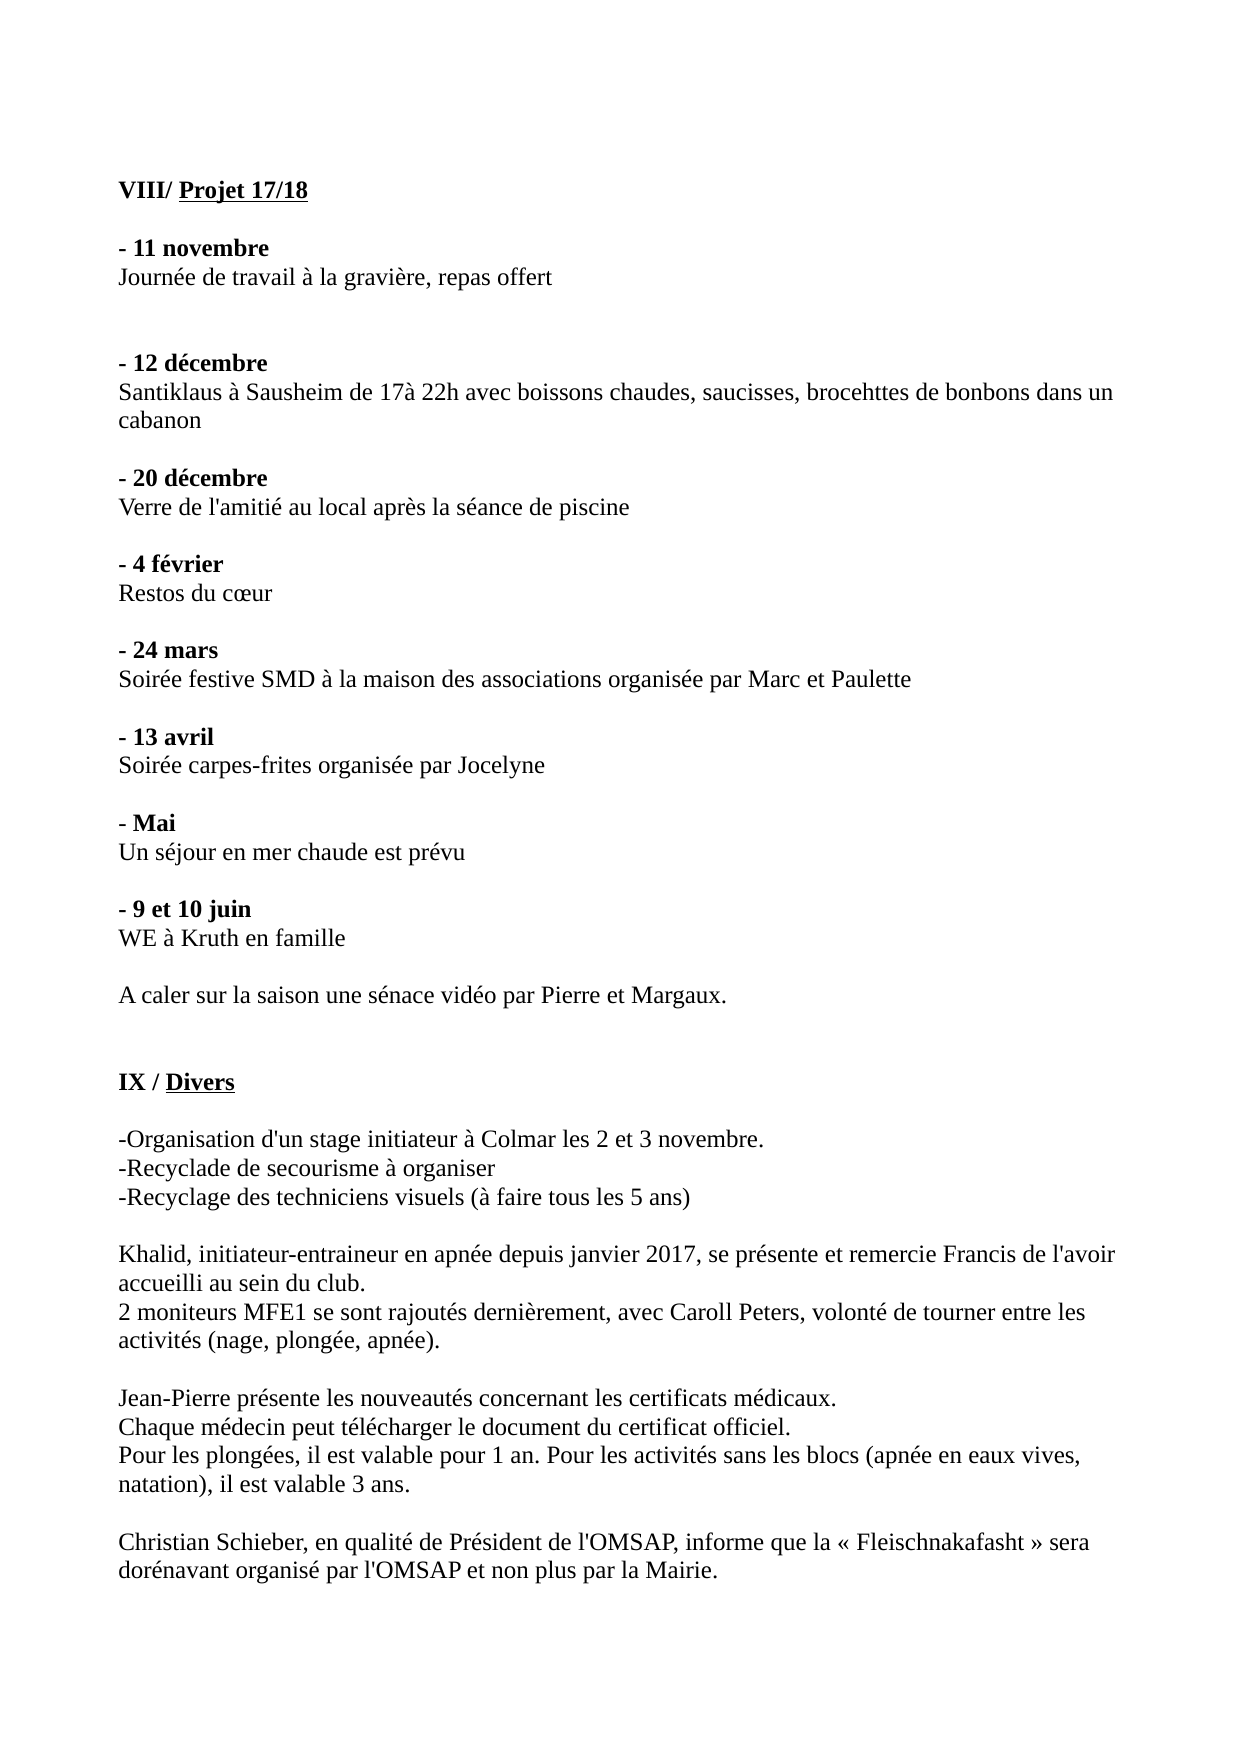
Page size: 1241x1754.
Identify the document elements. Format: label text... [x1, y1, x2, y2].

text - 24 mars [118, 636, 1122, 664]
text Un séjour en mer chaude est prévu [118, 837, 1122, 866]
text VIII/ Projet 17/18 [118, 176, 1122, 204]
text Jean-Pierre présente les nouveautés concernant les certificats médicaux. [118, 1383, 1122, 1412]
text -Recyclade de secourisme à organiser [118, 1153, 1122, 1182]
text - 9 et 10 juin [118, 894, 1122, 923]
text - Mai [118, 808, 1122, 837]
text - 20 décembre [118, 463, 1122, 492]
text -Organisation d'un stage initiateur à Colmar les 2 et 3 novembre. [118, 1124, 1122, 1153]
text Christian Schieber, en qualité de Président de l'OMSAP, informe que la « Fleischnakafasht » sera dorénavant organisé par l'OMSAP et non plus par la Mairie. [118, 1527, 1122, 1584]
text 2 moniteurs MFE1 se sont rajoutés dernièrement, avec Caroll Peters, volonté de tourner entre les activités (nage, plongée, apnée). [118, 1297, 1122, 1354]
text - 12 décembre [118, 348, 1122, 377]
text - 11 novembre [118, 233, 1122, 262]
text Chaque médecin peut télécharger le document du certificat officiel. [118, 1412, 1122, 1441]
text IX / Divers [118, 1067, 1122, 1096]
text - 4 février [118, 549, 1122, 578]
text Khalid, initiateur-entraineur en apnée depuis janvier 2017, se présente et remercie Francis de l'avoir accueilli au sein du club. [118, 1239, 1122, 1297]
text Journée de travail à la gravière, repas offert [118, 262, 1122, 291]
text Soirée festive SMD à la maison des associations organisée par Marc et Paulette [118, 664, 1122, 693]
text Soirée carpes-frites organisée par Jocelyne [118, 751, 1122, 779]
text A caler sur la saison une sénace vidéo par Pierre et Margaux. [118, 981, 1122, 1009]
text Pour les plongées, il est valable pour 1 an. Pour les activités sans les blocs (apnée en eaux vives, natation), il est valable 3 ans. [118, 1441, 1122, 1498]
text -Recyclage des techniciens visuels (à faire tous les 5 ans) [118, 1182, 1122, 1211]
text Restos du cœur [118, 578, 1122, 607]
text WE à Kruth en famille [118, 923, 1122, 952]
text - 13 avril [118, 722, 1122, 751]
text Verre de l'amitié au local après la séance de piscine [118, 492, 1122, 521]
text Santiklaus à Sausheim de 17à 22h avec boissons chaudes, saucisses, brocehttes de bonbons dans un cabanon [118, 377, 1122, 434]
